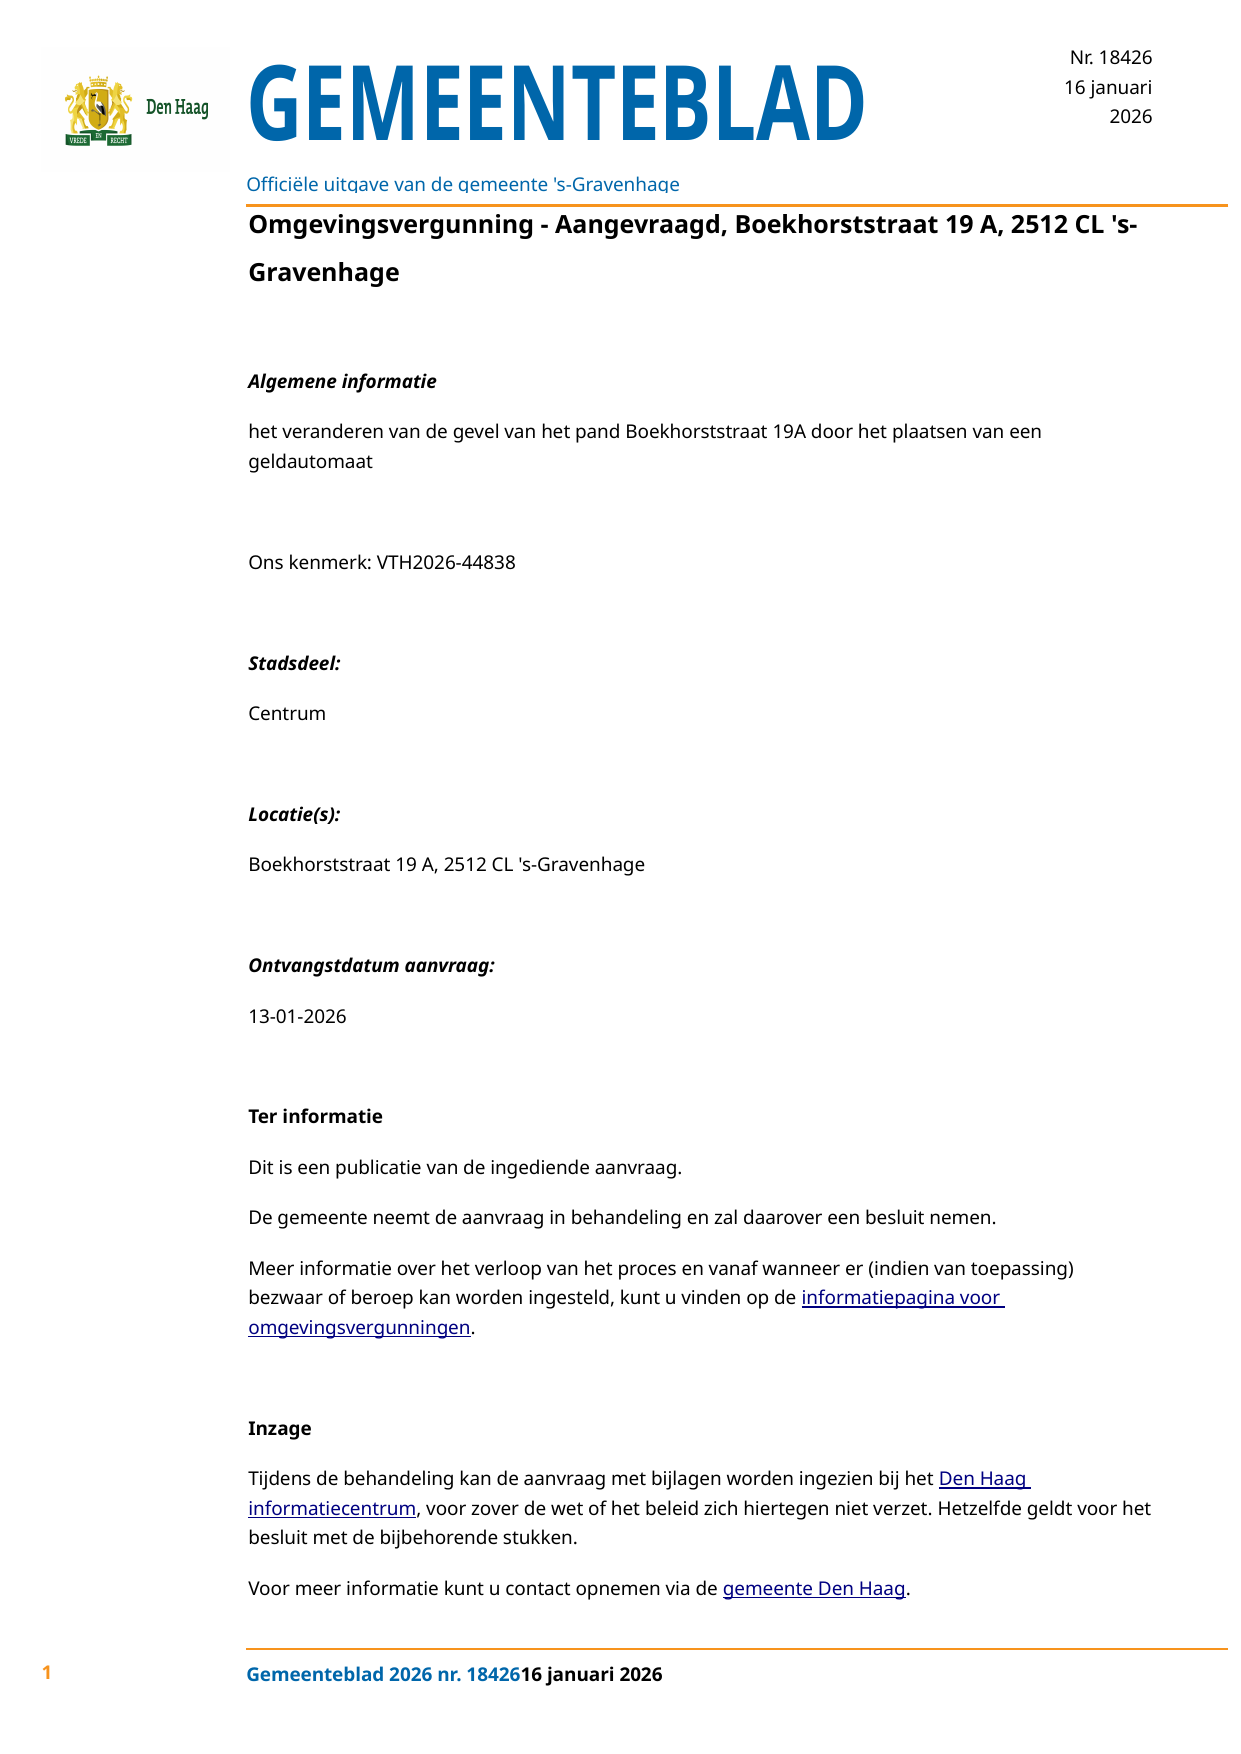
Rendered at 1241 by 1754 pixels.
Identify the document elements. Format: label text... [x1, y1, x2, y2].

text het veranderen van de gevel van het pand Boekhorststraat 19A door het plaatsen van een geldautomaat [248, 419, 1152, 474]
text Algemene informatie [248, 368, 1152, 394]
text Omgevingsvergunning - Aangevraagd, Boekhorststraat 19 A, 2512 CL 's-Gravenhage [248, 207, 1152, 288]
text Dit is een publicatie van de ingediende aanvraag. [248, 1154, 1152, 1180]
text De gemeente neemt de aanvraag in behandeling en zal daarover een besluit nemen. [248, 1204, 1152, 1230]
text Meer informatie over het verloop van het proces en vanaf wanneer er (indien van toepassing) bezwaar of beroep kan worden ingesteld, kunt u vinden op de informatiepagina voor omgevingsvergunningen. [248, 1255, 1152, 1340]
text Inzage [248, 1415, 1152, 1441]
text Centrum [248, 700, 1152, 726]
text Locatie(s): [248, 801, 1152, 827]
text Stadsdeel: [248, 650, 1152, 676]
text Ontvangstdatum aanvraag: [248, 952, 1152, 978]
text Tijdens de behandeling kan de aanvraag met bijlagen worden ingezien bij het Den Haag informatiecentrum, voor zover de wet of het beleid zich hiertegen niet verzet. Hetzelfde geldt voor het besluit met de bijbehorende stukken. [248, 1465, 1152, 1550]
text Ter informatie [248, 1104, 1152, 1129]
text 13-01-2026 [248, 1003, 1152, 1029]
text Boekhorststraat 19 A, 2512 CL 's-Gravenhage [248, 852, 1152, 877]
text Ons kenmerk: VTH2026-44838 [248, 549, 1152, 575]
picture [41, 47, 231, 172]
text Voor meer informatie kunt u contact opnemen via de gemeente Den Haag. [248, 1575, 1152, 1601]
